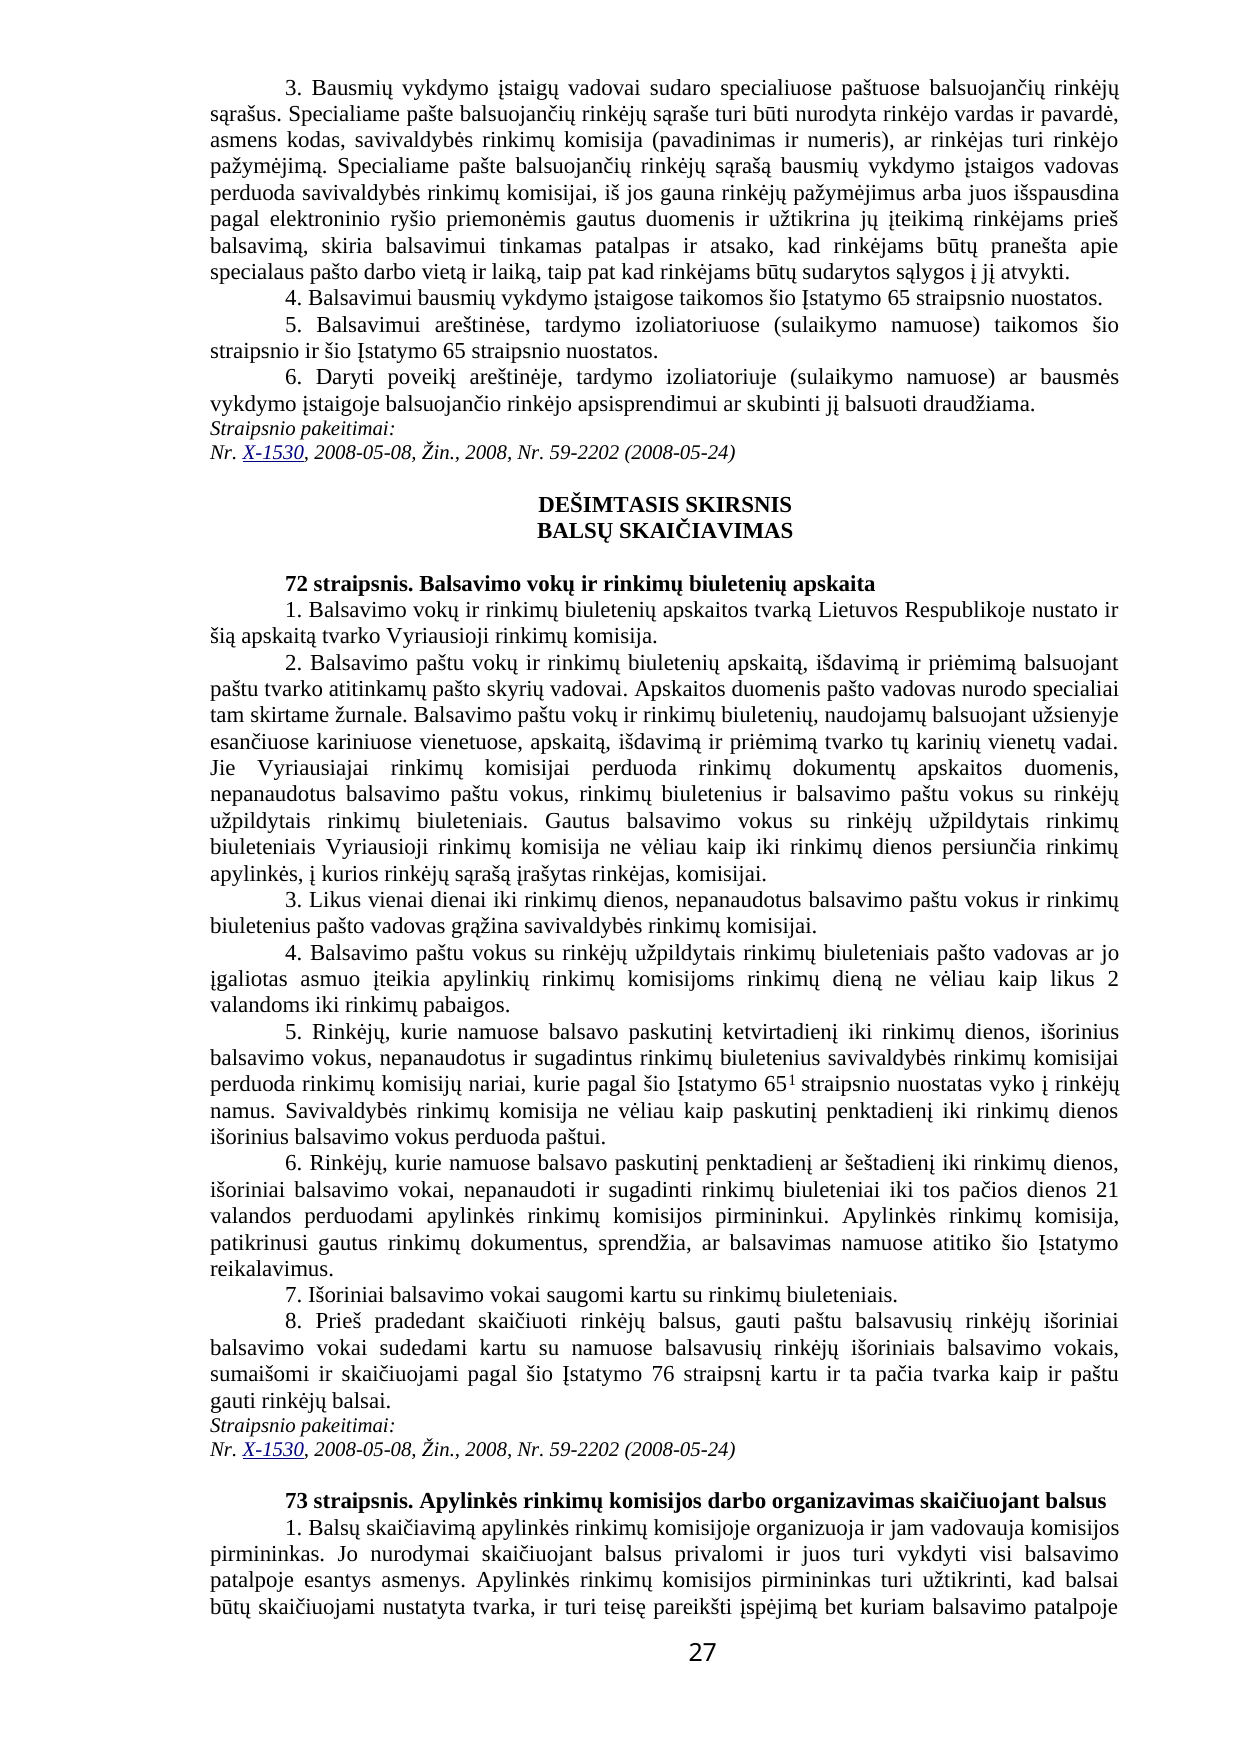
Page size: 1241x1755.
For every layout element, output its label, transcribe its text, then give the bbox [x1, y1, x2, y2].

text 73 straipsnis. Apylinkės rinkimų komisijos darbo organizavimas skaičiuojant balsus [285, 1487, 1120, 1514]
text Nr. X-1530, 2008-05-08, Žin., 2008, Nr. 59-2202 (2008-05-24) [210, 440, 1120, 464]
text Straipsnio pakeitimai: [210, 416, 1120, 440]
text 8. Prieš pradedant skaičiuoti rinkėjų balsus, gauti paštu balsavusių rinkėjų išoriniai balsavimo vokai sudedami kartu su namuose balsavusių rinkėjų išoriniais balsavimo vokais, sumaišomi ir skaičiuojami pagal šio Įstatymo 76 straipsnį kartu ir ta pačia tvarka kaip ir paštu gauti rinkėjų balsai. [210, 1308, 1120, 1413]
text 1. Balsavimo vokų ir rinkimų biuletenių apskaitos tvarką Lietuvos Respublikoje nustato ir šią apskaitą tvarko Vyriausioji rinkimų komisija. [210, 596, 1120, 649]
text 3. Likus vienai dienai iki rinkimų dienos, nepanaudotus balsavimo paštu vokus ir rinkimų biuletenius pašto vadovas grąžina savivaldybės rinkimų komisijai. [210, 886, 1120, 939]
text 2. Balsavimo paštu vokų ir rinkimų biuletenių apskaitą, išdavimą ir priėmimą balsuojant paštu tvarko atitinkamų pašto skyrių vadovai. Apskaitos duomenis pašto vadovas nurodo specialiai tam skirtame žurnale. Balsavimo paštu vokų ir rinkimų biuletenių, naudojamų balsuojant užsienyje esančiuose kariniuose vienetuose, apskaitą, išdavimą ir priėmimą tvarko tų karinių vienetų vadai. Jie Vyriausiajai rinkimų komisijai perduoda rinkimų dokumentų apskaitos duomenis, nepanaudotus balsavimo paštu vokus, rinkimų biuletenius ir balsavimo paštu vokus su rinkėjų užpildytais rinkimų biuleteniais. Gautus balsavimo vokus su rinkėjų užpildytais rinkimų biuleteniais Vyriausioji rinkimų komisija ne vėliau kaip iki rinkimų dienos persiunčia rinkimų apylinkės, į kurios rinkėjų sąrašą įrašytas rinkėjas, komisijai. [210, 649, 1120, 886]
text 4. Balsavimo paštu vokus su rinkėjų užpildytais rinkimų biuleteniais pašto vadovas ar jo įgaliotas asmuo įteikia apylinkių rinkimų komisijoms rinkimų dieną ne vėliau kaip likus 2 valandoms iki rinkimų pabaigos. [210, 939, 1120, 1018]
text 72 straipsnis. Balsavimo vokų ir rinkimų biuletenių apskaita [210, 570, 1120, 596]
text 5. Balsavimui areštinėse, tardymo izoliatoriuose (sulaikymo namuose) taikomos šio straipsnio ir šio Įstatymo 65 straipsnio nuostatos. [210, 311, 1120, 363]
text 1. Balsų skaičiavimą apylinkės rinkimų komisijoje organizuoja ir jam vadovauja komisijos pirmininkas. Jo nurodymai skaičiuojant balsus privalomi ir juos turi vykdyti visi balsavimo patalpoje esantys asmenys. Apylinkės rinkimų komisijos pirmininkas turi užtikrinti, kad balsai būtų skaičiuojami nustatyta tvarka, ir turi teisę pareikšti įspėjimą bet kuriam balsavimo patalpoje [210, 1514, 1120, 1619]
text Nr. X-1530, 2008-05-08, Žin., 2008, Nr. 59-2202 (2008-05-24) [210, 1437, 1120, 1461]
text 5. Rinkėjų, kurie namuose balsavo paskutinį ketvirtadienį iki rinkimų dienos, išorinius balsavimo vokus, nepanaudotus ir sugadintus rinkimų biuletenius savivaldybės rinkimų komisijai perduoda rinkimų komisijų nariai, kurie pagal šio Įstatymo 651 straipsnio nuostatas vyko į rinkėjų namus. Savivaldybės rinkimų komisija ne vėliau kaip paskutinį penktadienį iki rinkimų dienos išorinius balsavimo vokus perduoda paštui. [210, 1018, 1120, 1149]
text 4. Balsavimui bausmių vykdymo įstaigose taikomos šio Įstatymo 65 straipsnio nuostatos. [210, 284, 1120, 311]
text 3. Bausmių vykdymo įstaigų vadovai sudaro specialiuose paštuose balsuojančių rinkėjų sąrašus. Specialiame pašte balsuojančių rinkėjų sąraše turi būti nurodyta rinkėjo vardas ir pavardė, asmens kodas, savivaldybės rinkimų komisija (pavadinimas ir numeris), ar rinkėjas turi rinkėjo pažymėjimą. Specialiame pašte balsuojančių rinkėjų sąrašą bausmių vykdymo įstaigos vadovas perduoda savivaldybės rinkimų komisijai, iš jos gauna rinkėjų pažymėjimus arba juos išspausdina pagal elektroninio ryšio priemonėmis gautus duomenis ir užtikrina jų įteikimą rinkėjams prieš balsavimą, skiria balsavimui tinkamas patalpas ir atsako, kad rinkėjams būtų pranešta apie specialaus pašto darbo vietą ir laiką, taip pat kad rinkėjams būtų sudarytos sąlygos į jį atvykti. [210, 73, 1120, 284]
text BALSŲ SKAIČIAVIMAS [210, 517, 1120, 543]
text DEŠIMTASIS SKIRSNIS [210, 491, 1120, 517]
text 6. Rinkėjų, kurie namuose balsavo paskutinį penktadienį ar šeštadienį iki rinkimų dienos, išoriniai balsavimo vokai, nepanaudoti ir sugadinti rinkimų biuleteniai iki tos pačios dienos 21 valandos perduodami apylinkės rinkimų komisijos pirmininkui. Apylinkės rinkimų komisija, patikrinusi gautus rinkimų dokumentus, sprendžia, ar balsavimas namuose atitiko šio Įstatymo reikalavimus. [210, 1149, 1120, 1281]
text 6. Daryti poveikį areštinėje, tardymo izoliatoriuje (sulaikymo namuose) ar bausmės vykdymo įstaigoje balsuojančio rinkėjo apsisprendimui ar skubinti jį balsuoti draudžiama. [210, 363, 1120, 416]
text Straipsnio pakeitimai: [210, 1413, 1120, 1437]
text 7. Išoriniai balsavimo vokai saugomi kartu su rinkimų biuleteniais. [210, 1281, 1120, 1308]
